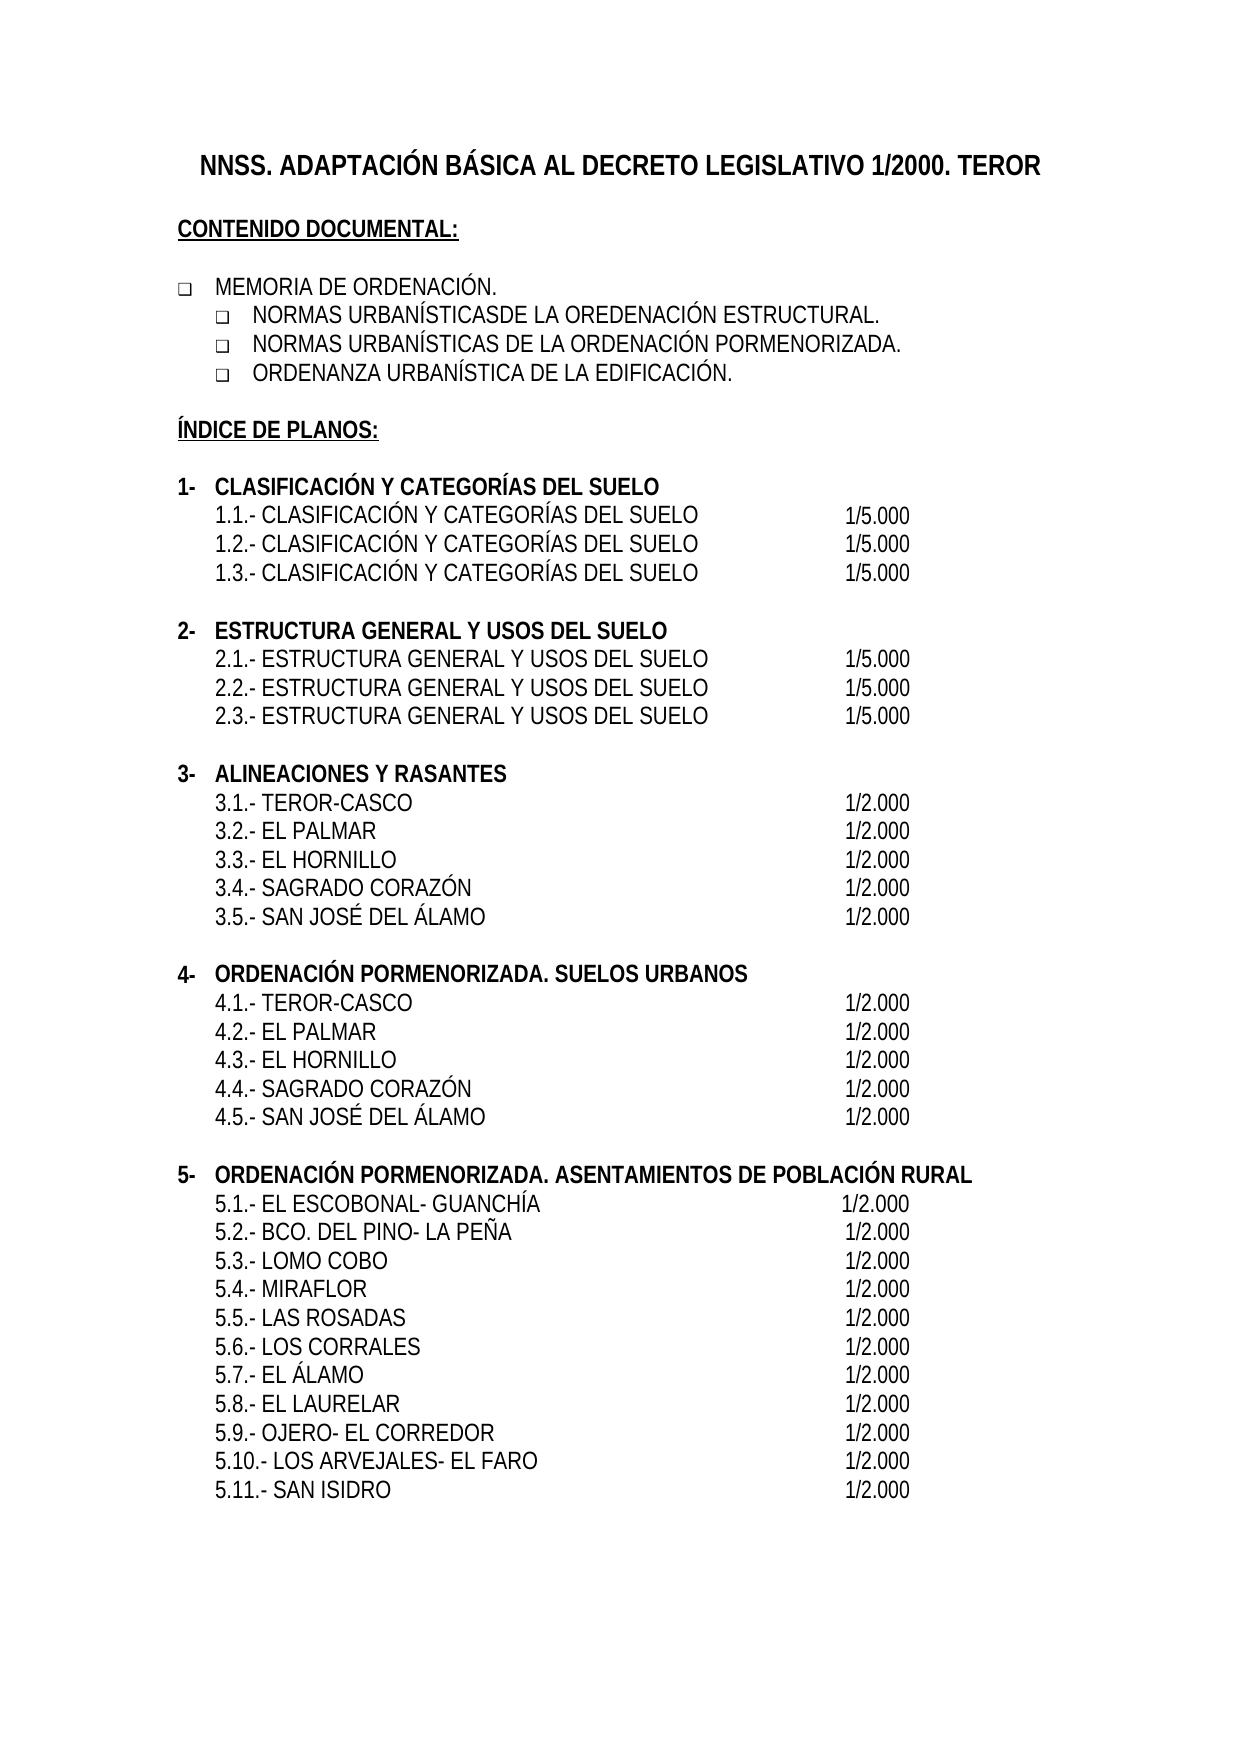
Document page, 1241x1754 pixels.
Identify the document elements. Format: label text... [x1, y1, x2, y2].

table_cell 2.2.- ESTRUCTURA GENERAL Y USOS DEL SUELO [205, 673, 769, 702]
list ORDENANZA URBANÍSTICA DE LA EDIFICACIÓN. [215, 358, 1065, 386]
table_cell [172, 1247, 205, 1275]
table_cell 1/5.000 [769, 530, 978, 558]
table_cell 4.4.- SAGRADO CORAZÓN [205, 1075, 769, 1103]
table_cell 1/2.000 [769, 1476, 978, 1504]
table_cell [172, 1447, 205, 1476]
table_cell 1/2.000 [769, 1103, 978, 1146]
table_cell [172, 1046, 205, 1074]
table_cell [172, 845, 205, 874]
table_cell 1/5.000 [769, 601, 978, 673]
list NORMAS URBANÍSTICASDE LA OREDENACIÓN ESTRUCTURAL. [215, 300, 1065, 329]
table_cell 5.11.- SAN ISIDRO [205, 1476, 769, 1504]
subtitle ÍNDICE DE PLANOS: [177, 415, 1065, 444]
text NNSS. ADAPTACIÓN BÁSICA AL DECRETO LEGISLATIVO 1/2000. TEROR [199, 148, 1065, 181]
table_cell [172, 1476, 205, 1504]
table_cell [172, 702, 205, 745]
table_cell 1/2.000 [769, 903, 978, 945]
table_cell 5.8.- EL LAURELAR [205, 1390, 769, 1418]
table_cell 5.6.- LOS CORRALES [205, 1333, 769, 1361]
table_cell 1/2.000 [769, 945, 978, 1017]
list NORMAS URBANÍSTICAS DE LA ORDENACIÓN PORMENORIZADA. [215, 329, 1065, 358]
table_cell [172, 1419, 205, 1447]
table_cell 1.3.- CLASIFICACIÓN Y CATEGORÍAS DEL SUELO [205, 559, 769, 601]
table_cell 4.3.- EL HORNILLO [205, 1046, 769, 1074]
table_cell 1/2.000 [769, 1218, 978, 1247]
table_cell 1/2.000 [769, 745, 978, 817]
table_cell 1/2.000 [769, 1333, 978, 1361]
table_cell 1/2.000 [769, 1390, 978, 1418]
table_cell 2.3.- ESTRUCTURA GENERAL Y USOS DEL SUELO [205, 702, 769, 745]
table_cell 1/2.000 [769, 1275, 978, 1304]
table_cell 4.5.- SAN JOSÉ DEL ÁLAMO [205, 1103, 769, 1146]
table_cell 1/2.000 [769, 874, 978, 902]
table_cell [172, 530, 205, 558]
table_cell 5.9.- OJERO- EL CORREDOR [205, 1419, 769, 1447]
table_cell 1/2.000 [769, 817, 978, 845]
table_cell 5- [172, 1146, 205, 1218]
table_cell ESTRUCTURA GENERAL Y USOS DEL SUELO 2.1.- ESTRUCTURA GENERAL Y USOS DEL SUELO [205, 601, 769, 673]
table_cell 2- [172, 601, 205, 673]
table_cell [172, 1361, 205, 1390]
table_cell 3.3.- EL HORNILLO [205, 845, 769, 874]
table_cell 5.2.- BCO. DEL PINO- LA PEÑA [205, 1218, 769, 1247]
table_cell 5.7.- EL ÁLAMO [205, 1361, 769, 1390]
table_cell [172, 1017, 205, 1046]
table_cell ALINEACIONES Y RASANTES 3.1.- TEROR-CASCO [205, 745, 769, 817]
table_cell [172, 817, 205, 845]
table_cell [172, 673, 205, 702]
table_cell 3.4.- SAGRADO CORAZÓN [205, 874, 769, 902]
list MEMORIA DE ORDENACIÓN. [177, 272, 1065, 300]
table_cell 4- [172, 945, 205, 1017]
table_header 1- [172, 473, 205, 530]
table_cell [172, 1103, 205, 1146]
table_cell [172, 874, 205, 902]
table_cell 5.10.- LOS ARVEJALES- EL FARO [205, 1447, 769, 1476]
table_cell 1/5.000 [769, 702, 978, 745]
table_cell 1/2.000 [769, 1304, 978, 1332]
table_cell 1/2.000 [769, 1361, 978, 1390]
table_cell 3.2.- EL PALMAR [205, 817, 769, 845]
table_cell 4.2.- EL PALMAR [205, 1017, 769, 1046]
table_cell 1/5.000 [769, 673, 978, 702]
table_cell [172, 1304, 205, 1332]
table_header CLASIFICACIÓN Y CATEGORÍAS DEL SUELO 1.1.- CLASIFICACIÓN Y CATEGORÍAS DEL SUELO [205, 473, 769, 530]
table_cell [172, 1218, 205, 1247]
table_cell 1/2.000 [769, 1247, 978, 1275]
table_cell [172, 1333, 205, 1361]
table_cell [172, 559, 205, 601]
table_cell ORDENACIÓN PORMENORIZADA. ASENTAMIENTOS DE 5.1.- EL ESCOBONAL- GUANCHÍA [205, 1146, 769, 1218]
table_cell 1.2.- CLASIFICACIÓN Y CATEGORÍAS DEL SUELO [205, 530, 769, 558]
table_cell [172, 1075, 205, 1103]
table_cell ORDENACIÓN PORMENORIZADA. SUELOS URBANOS 4.1.- TEROR-CASCO [205, 945, 769, 1017]
table_cell [172, 1390, 205, 1418]
table_cell 5.4.- MIRAFLOR [205, 1275, 769, 1304]
subtitle CONTENIDO DOCUMENTAL: [177, 214, 1065, 243]
table_cell POBLACIÓN RURAL 1/2.000 [769, 1146, 978, 1218]
table_header 1/5.000 [769, 473, 978, 530]
table_cell 3- [172, 745, 205, 817]
table_cell 3.5.- SAN JOSÉ DEL ÁLAMO [205, 903, 769, 945]
table_cell 5.5.- LAS ROSADAS [205, 1304, 769, 1332]
table_cell 1/2.000 [769, 845, 978, 874]
table_cell 1/2.000 [769, 1447, 978, 1476]
table_cell 5.3.- LOMO COBO [205, 1247, 769, 1275]
table_cell [172, 1275, 205, 1304]
table_cell 1/2.000 [769, 1419, 978, 1447]
table_cell 1/2.000 [769, 1046, 978, 1074]
table_cell 1/2.000 [769, 1017, 978, 1046]
table_cell 1/2.000 [769, 1075, 978, 1103]
table_cell [172, 903, 205, 945]
table_cell 1/5.000 [769, 559, 978, 601]
